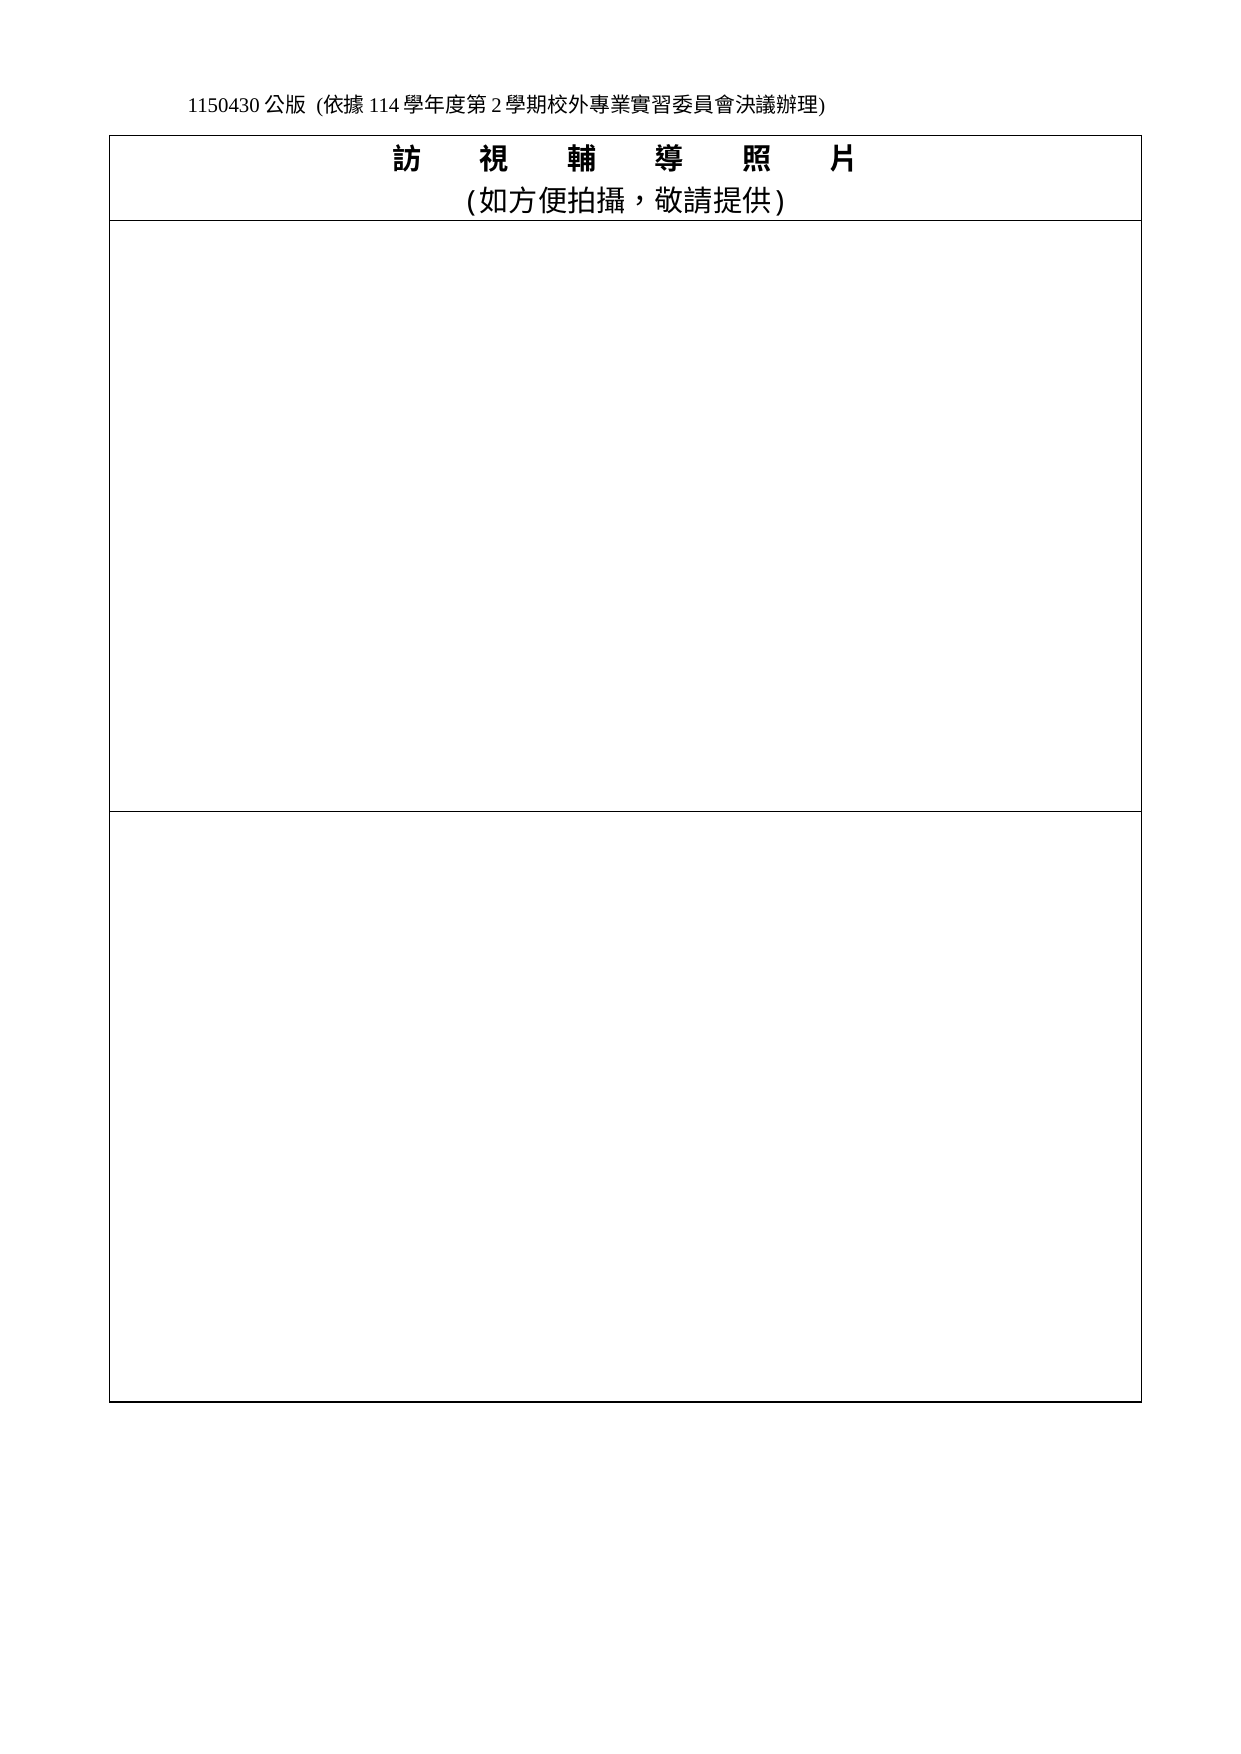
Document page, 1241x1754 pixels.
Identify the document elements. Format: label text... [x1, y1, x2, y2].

table_cell [110, 812, 1141, 1401]
table_cell [110, 221, 1141, 811]
table_header 訪 視 輔 導 照 片 (如方便拍攝，敬請提供) [110, 136, 1141, 220]
